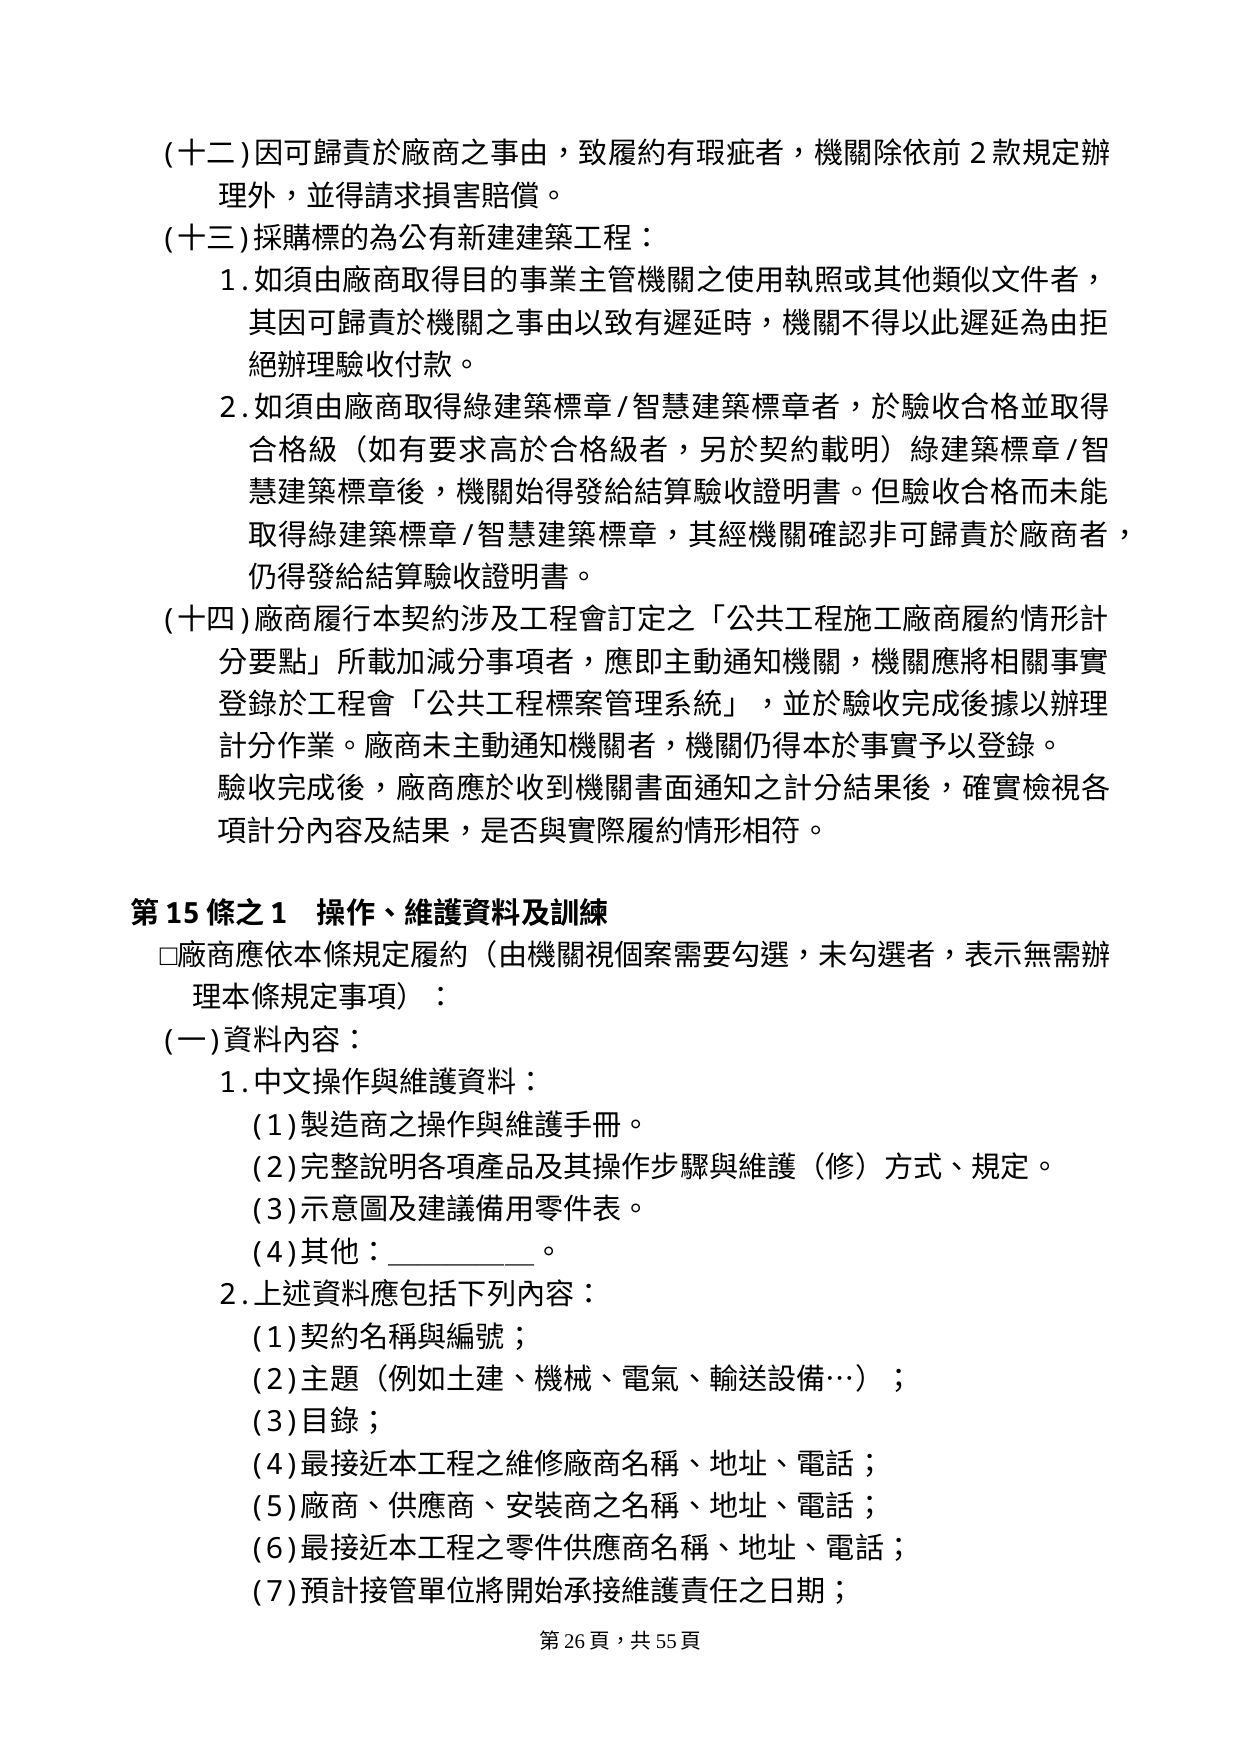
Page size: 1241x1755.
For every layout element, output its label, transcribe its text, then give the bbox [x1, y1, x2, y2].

text (十四)廠商履行本契約涉及工程會訂定之「公共工程施工廠商履約情形計分要點」所載加減分事項者，應即主動通知機關，機關應將相關事實登錄於工程會「公共工程標案管理系統」，並於驗收完成後據以辦理計分作業。廠商未主動通知機關者，機關仍得本於事實予以登錄。 [159, 596, 1110, 765]
text 驗收完成後，廠商應於收到機關書面通知之計分結果後，確實檢視各項計分內容及結果，是否與實際履約情形相符。 [217, 765, 1110, 849]
text (3)示意圖及建議備用零件表。 [248, 1186, 1110, 1228]
text (十三)採購標的為公有新建建築工程： [159, 214, 1110, 257]
text (2)主題（例如土建、機械、電氣、輸送設備…）； [248, 1356, 1110, 1398]
text 1.如須由廠商取得目的事業主管機關之使用執照或其他類似文件者，其因可歸責於機關之事由以致有遲延時，機關不得以此遲延為由拒絕辦理驗收付款。 [218, 257, 1110, 384]
text (6)最接近本工程之零件供應商名稱、地址、電話； [248, 1525, 1110, 1567]
text 2.上述資料應包括下列內容： [218, 1271, 1110, 1313]
text (2)完整說明各項產品及其操作步驟與維護（修）方式、規定。 [248, 1143, 1110, 1186]
text 第15條之1 操作、維護資料及訓練 [130, 889, 1110, 932]
text (7)預計接管單位將開始承接維護責任之日期； [248, 1567, 1110, 1610]
text □廠商應依本條規定履約（由機關視個案需要勾選，未勾選者，表示無需辦理本條規定事項）： [159, 932, 1110, 1016]
text (3)目錄； [248, 1398, 1110, 1440]
text 1.中文操作與維護資料： [218, 1059, 1110, 1101]
text (1)製造商之操作與維護手冊。 [248, 1101, 1110, 1143]
text (4)其他：＿＿＿＿＿。 [248, 1228, 1110, 1271]
text 2.如須由廠商取得綠建築標章/智慧建築標章者，於驗收合格並取得合格級（如有要求高於合格級者，另於契約載明）綠建築標章/智慧建築標章後，機關始得發給結算驗收證明書。但驗收合格而未能取得綠建築標章/智慧建築標章，其經機關確認非可歸責於廠商者，仍得發給結算驗收證明書。 [218, 384, 1110, 596]
text (4)最接近本工程之維修廠商名稱、地址、電話； [248, 1440, 1110, 1483]
text (5)廠商、供應商、安裝商之名稱、地址、電話； [248, 1483, 1110, 1525]
text (1)契約名稱與編號； [248, 1313, 1110, 1356]
text (一)資料內容： [159, 1016, 1110, 1059]
text (十二)因可歸責於廠商之事由，致履約有瑕疵者，機關除依前2款規定辦理外，並得請求損害賠償。 [159, 130, 1110, 214]
